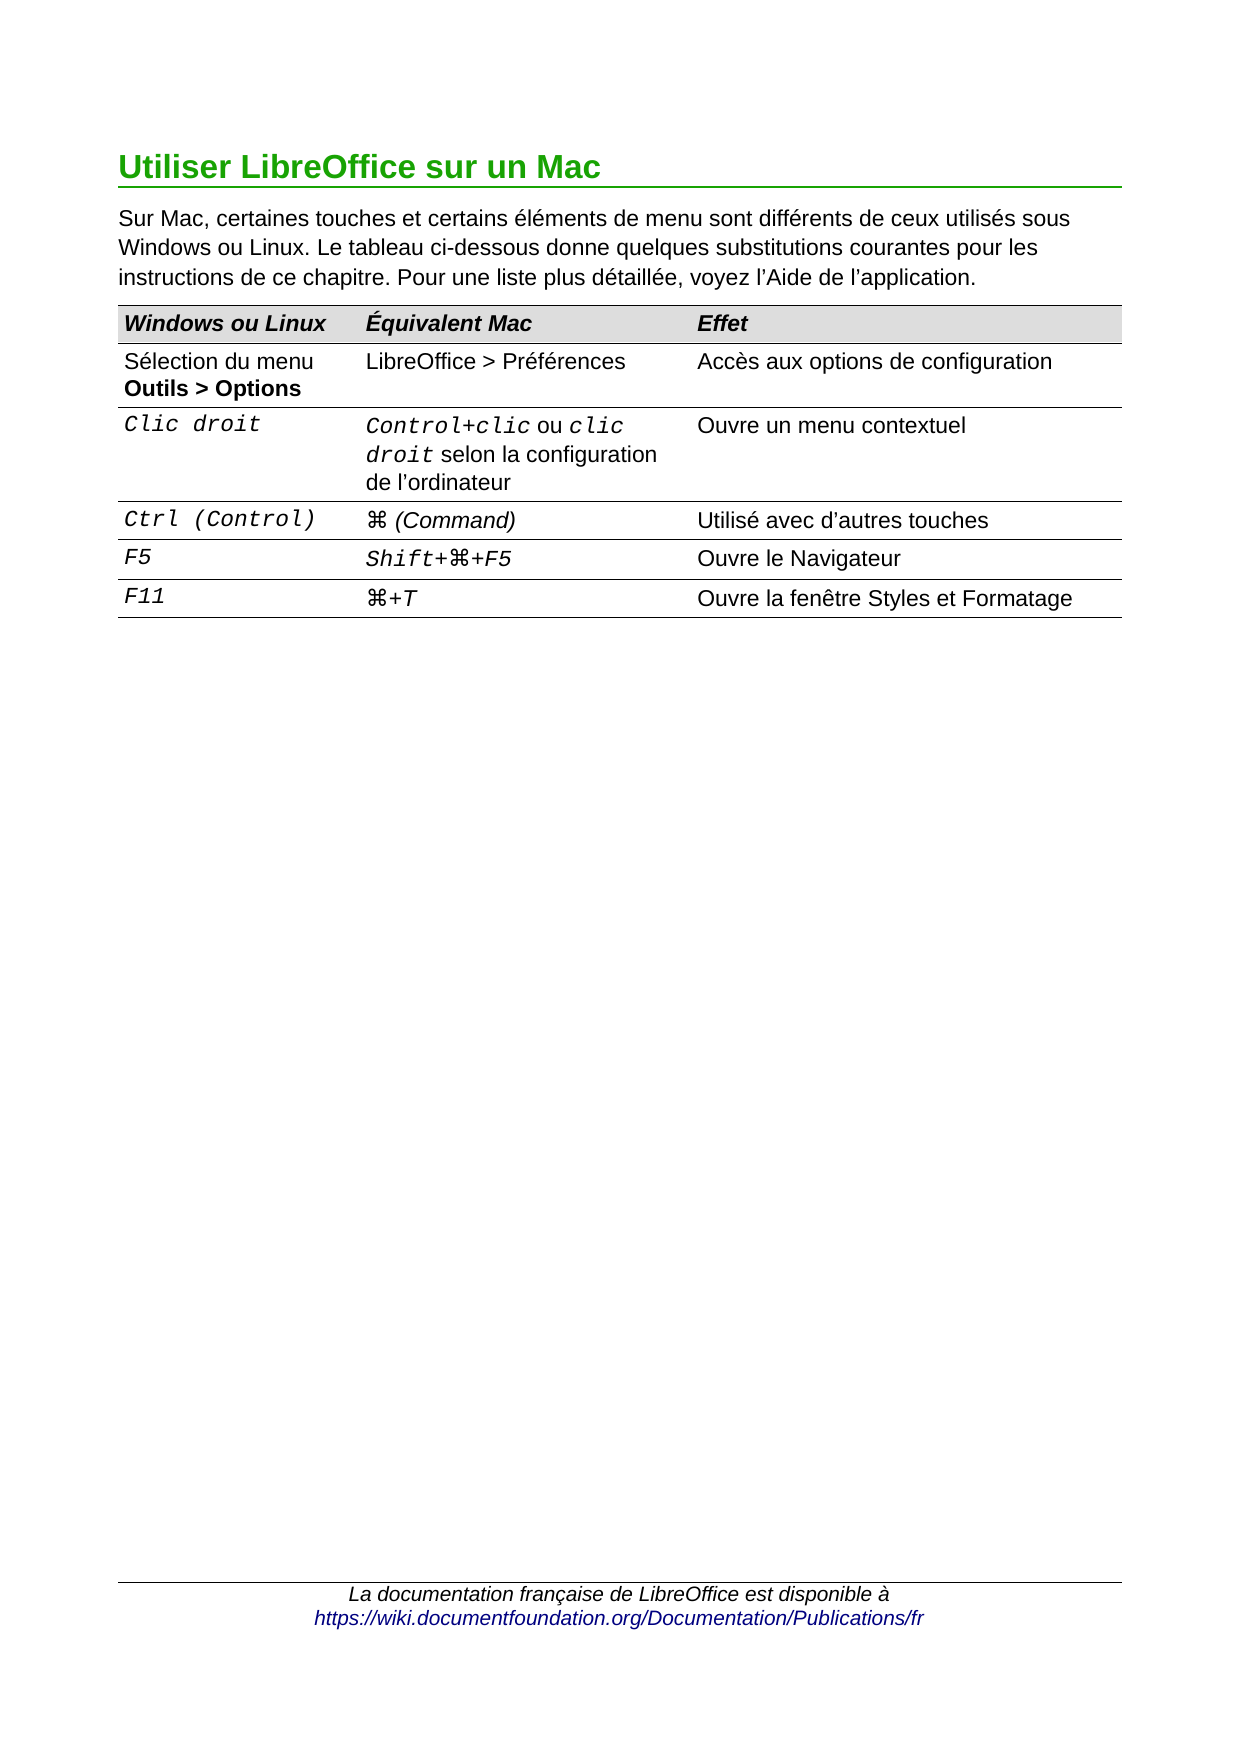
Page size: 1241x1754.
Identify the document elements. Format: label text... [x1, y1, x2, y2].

table_cell F5 [118, 540, 360, 579]
table_cell Ouvre le Navigateur [691, 540, 1122, 579]
table_cell F11 [118, 580, 360, 617]
table_header Windows ou Linux [118, 306, 360, 342]
table_cell Ctrl (Control) [118, 502, 360, 539]
table_header Équivalent Mac [360, 306, 691, 342]
table_cell Sélection du menu Outils > Options [118, 344, 360, 407]
table_header Effet [691, 306, 1122, 342]
table_cell ⌘ (Command) [360, 502, 691, 539]
table_cell Clic droit [118, 408, 360, 501]
text Sur Mac, certaines touches et certains éléments de menu sont différents de ceux utilisés sous Windows ou Linux. Le tableau ci-dessous donne quelques substitutions courantes pour les instructions de ce chapitre. Pour une liste plus détaillée, voyez l’Aide de l’application. [118, 202, 1122, 290]
table_cell Shift+⌘+F5 [360, 540, 691, 579]
subtitle Utiliser LibreOffice sur un Mac [118, 147, 1122, 186]
table_cell Control+clic ou clic droit selon la configuration de l’ordinateur [360, 408, 691, 501]
table_cell Ouvre la fenêtre Styles et Formatage [691, 580, 1122, 617]
table_cell ⌘+T [360, 580, 691, 617]
table_cell Utilisé avec d’autres touches [691, 502, 1122, 539]
table_cell LibreOffice > Préférences [360, 344, 691, 407]
table_cell Ouvre un menu contextuel [691, 408, 1122, 501]
table_cell Accès aux options de configuration [691, 344, 1122, 407]
